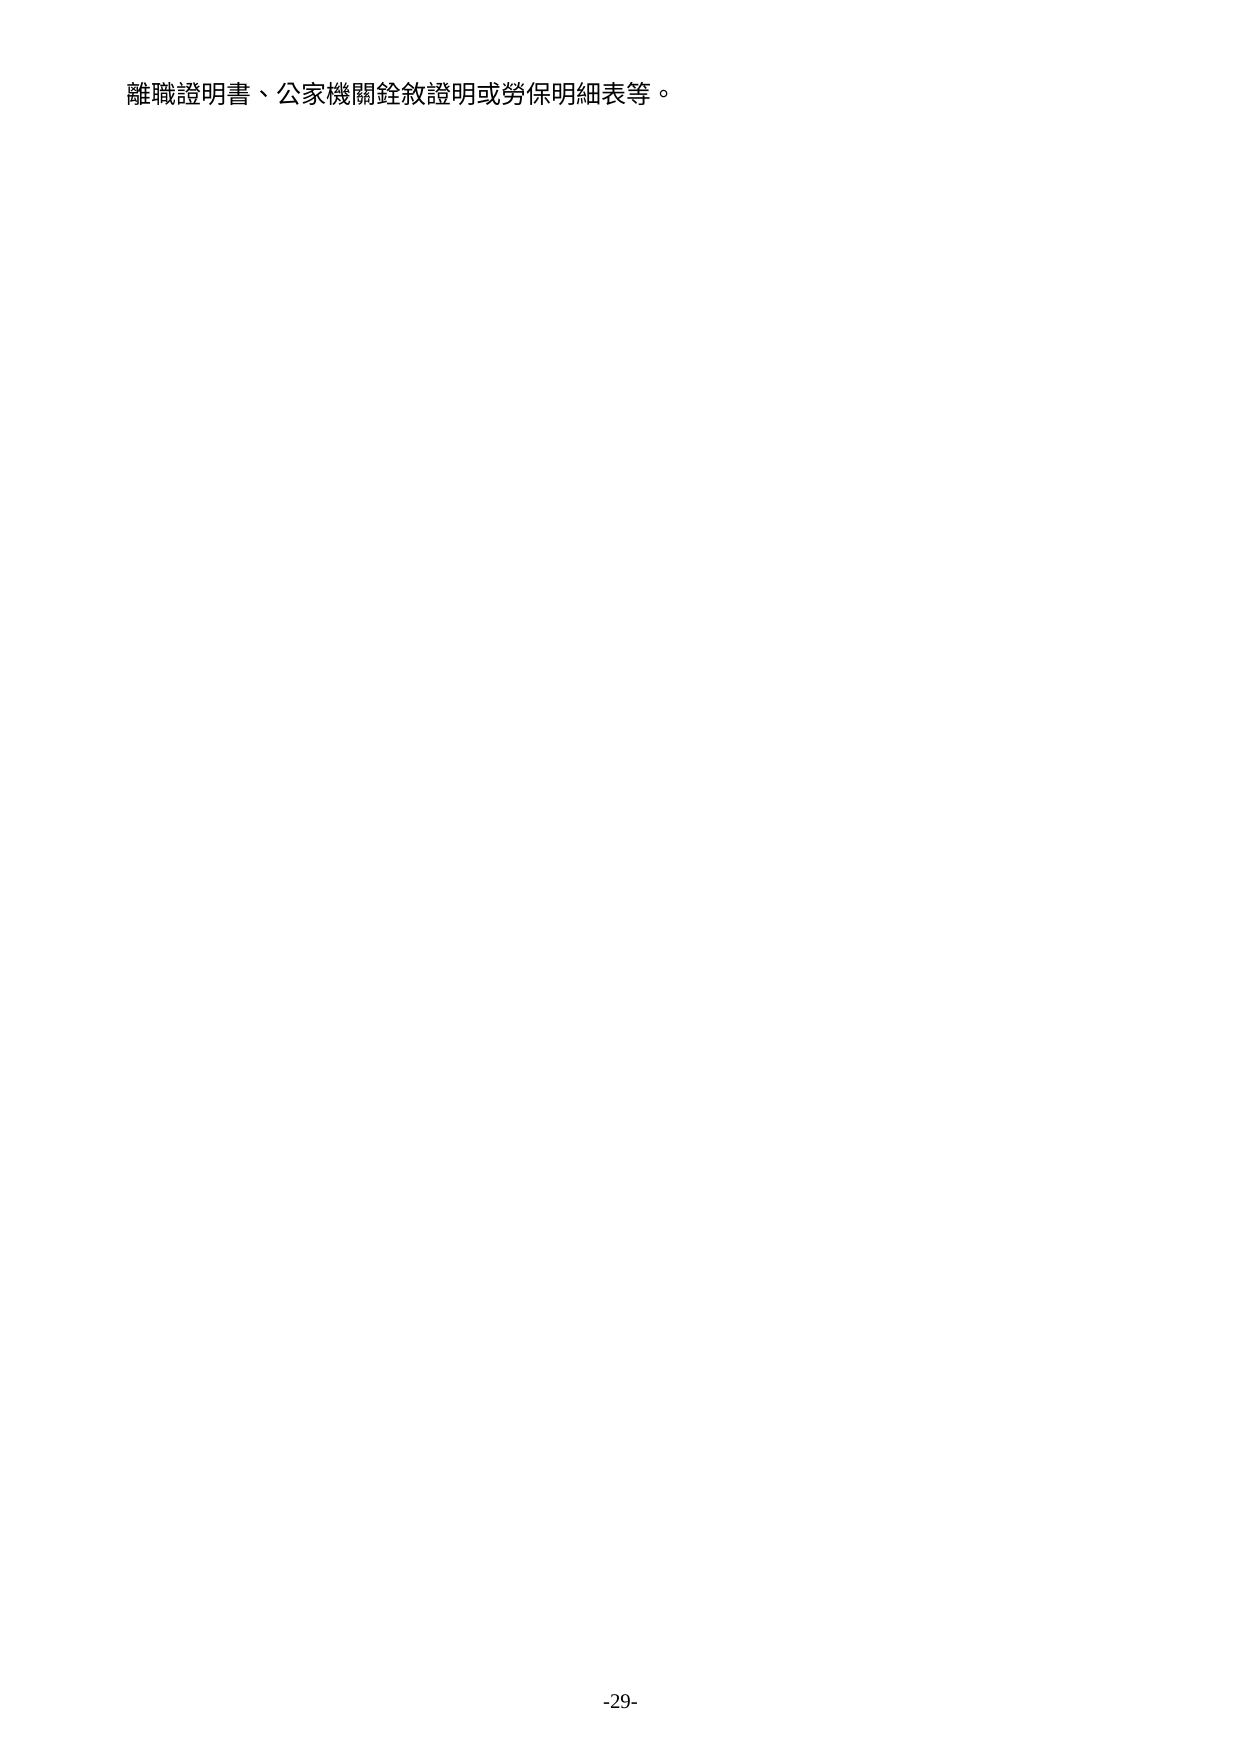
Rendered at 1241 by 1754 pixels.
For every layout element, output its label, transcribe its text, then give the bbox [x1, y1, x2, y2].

list 服務單位無法核章者，請提供其他相關證明文件，如：工作經歷年資服務證明書、在職證明書、離職證明書、公家機關銓敘證明或勞保明細表等。 [89, 75, 1152, 111]
